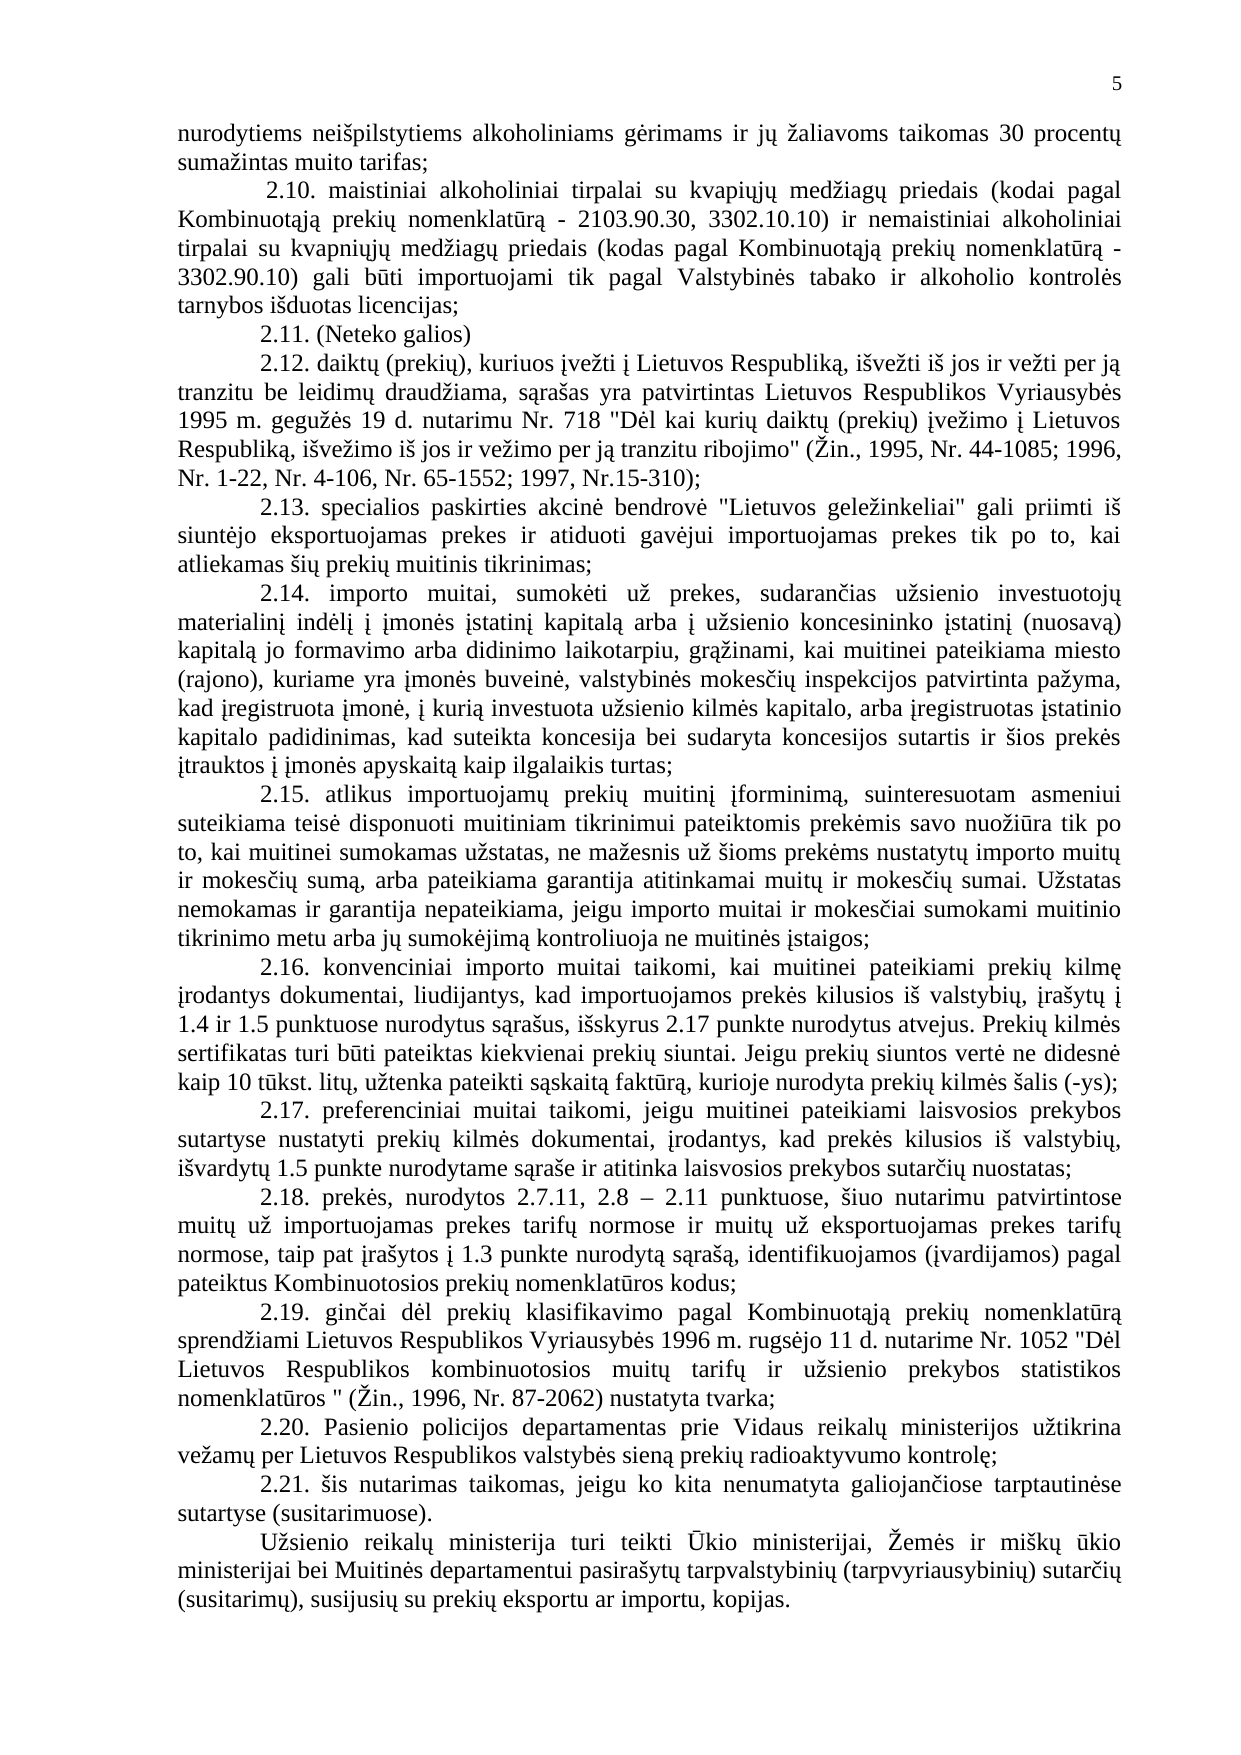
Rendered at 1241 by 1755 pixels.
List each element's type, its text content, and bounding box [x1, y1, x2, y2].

text 2.12. daiktų (prekių), kuriuos įvežti į Lietuvos Respubliką, išvežti iš jos ir vežti per ją tranzitu be leidimų draudžiama, sąrašas yra patvirtintas Lietuvos Respublikos Vyriausybės 1995 m. gegužės 19 d. nutarimu Nr. 718 "Dėl kai kurių daiktų (prekių) įvežimo į Lietuvos Respubliką, išvežimo iš jos ir vežimo per ją tranzitu ribojimo" (Žin., 1995, Nr. 44-1085; 1996, Nr. 1-22, Nr. 4-106, Nr. 65-1552; 1997, Nr.15-310); [177, 348, 1122, 492]
text 2.20. Pasienio policijos departamentas prie Vidaus reikalų ministerijos užtikrina vežamų per Lietuvos Respublikos valstybės sieną prekių radioaktyvumo kontrolę; [177, 1412, 1122, 1469]
text Užsienio reikalų ministerija turi teikti Ūkio ministerijai, Žemės ir miškų ūkio ministerijai bei Muitinės departamentui pasirašytų tarpvalstybinių (tarpvyriausybinių) sutarčių (susitarimų), susijusių su prekių eksportu ar importu, kopijas. [177, 1527, 1122, 1613]
text 2.21. šis nutarimas taikomas, jeigu ko kita nenumatyta galiojančiose tarptautinėse sutartyse (susitarimuose). [177, 1469, 1122, 1527]
text 2.17. preferenciniai muitai taikomi, jeigu muitinei pateikiami laisvosios prekybos sutartyse nustatyti prekių kilmės dokumentai, įrodantys, kad prekės kilusios iš valstybių, išvardytų 1.5 punkte nurodytame sąraše ir atitinka laisvosios prekybos sutarčių nuostatas; [177, 1096, 1122, 1182]
text 2.16. konvenciniai importo muitai taikomi, kai muitinei pateikiami prekių kilmę įrodantys dokumentai, liudijantys, kad importuojamos prekės kilusios iš valstybių, įrašytų į 1.4 ir 1.5 punktuose nurodytus sąrašus, išskyrus 2.17 punkte nurodytus atvejus. Prekių kilmės sertifikatas turi būti pateiktas kiekvienai prekių siuntai. Jeigu prekių siuntos vertė ne didesnė kaip 10 tūkst. litų, užtenka pateikti sąskaitą faktūrą, kurioje nurodyta prekių kilmės šalis (-ys); [177, 952, 1122, 1096]
text 2.13. specialios paskirties akcinė bendrovė "Lietuvos geležinkeliai" gali priimti iš siuntėjo eksportuojamas prekes ir atiduoti gavėjui importuojamas prekes tik po to, kai atliekamas šių prekių muitinis tikrinimas; [177, 492, 1122, 578]
text 2.15. atlikus importuojamų prekių muitinį įforminimą, suinteresuotam asmeniui suteikiama teisė disponuoti muitiniam tikrinimui pateiktomis prekėmis savo nuožiūra tik po to, kai muitinei sumokamas užstatas, ne mažesnis už šioms prekėms nustatytų importo muitų ir mokesčių sumą, arba pateikiama garantija atitinkamai muitų ir mokesčių sumai. Užstatas nemokamas ir garantija nepateikiama, jeigu importo muitai ir mokesčiai sumokami muitinio tikrinimo metu arba jų sumokėjimą kontroliuoja ne muitinės įstaigos; [177, 779, 1122, 952]
text 2.18. prekės, nurodytos 2.7.11, 2.8 – 2.11 punktuose, šiuo nutarimu patvirtintose muitų už importuojamas prekes tarifų normose ir muitų už eksportuojamas prekes tarifų normose, taip pat įrašytos į 1.3 punkte nurodytą sąrašą, identifikuojamos (įvardijamos) pagal pateiktus Kombinuotosios prekių nomenklatūros kodus; [177, 1182, 1122, 1297]
text 2.10. maistiniai alkoholiniai tirpalai su kvapiųjų medžiagų priedais (kodai pagal Kombinuotąją prekių nomenklatūrą - 2103.90.30, 3302.10.10) ir nemaistiniai alkoholiniai tirpalai su kvapniųjų medžiagų priedais (kodas pagal Kombinuotąją prekių nomenklatūrą - 3302.90.10) gali būti importuojami tik pagal Valstybinės tabako ir alkoholio kontrolės tarnybos išduotas licencijas; [177, 176, 1122, 319]
text 2.14. importo muitai, sumokėti už prekes, sudarančias užsienio investuotojų materialinį indėlį į įmonės įstatinį kapitalą arba į užsienio koncesininko įstatinį (nuosavą) kapitalą jo formavimo arba didinimo laikotarpiu, grąžinami, kai muitinei pateikiama miesto (rajono), kuriame yra įmonės buveinė, valstybinės mokesčių inspekcijos patvirtinta pažyma, kad įregistruota įmonė, į kurią investuota užsienio kilmės kapitalo, arba įregistruotas įstatinio kapitalo padidinimas, kad suteikta koncesija bei sudaryta koncesijos sutartis ir šios prekės įtrauktos į įmonės apyskaitą kaip ilgalaikis turtas; [177, 578, 1122, 779]
text 2.19. ginčai dėl prekių klasifikavimo pagal Kombinuotąją prekių nomenklatūrą sprendžiami Lietuvos Respublikos Vyriausybės 1996 m. rugsėjo 11 d. nutarime Nr. 1052 "Dėl Lietuvos Respublikos kombinuotosios muitų tarifų ir užsienio prekybos statistikos nomenklatūros " (Žin., 1996, Nr. 87-2062) nustatyta tvarka; [177, 1297, 1122, 1412]
text 2.11. (Neteko galios) [177, 319, 1122, 348]
text nurodytiems neišpilstytiems alkoholiniams gėrimams ir jų žaliavoms taikomas 30 procentų sumažintas muito tarifas; [177, 118, 1122, 176]
